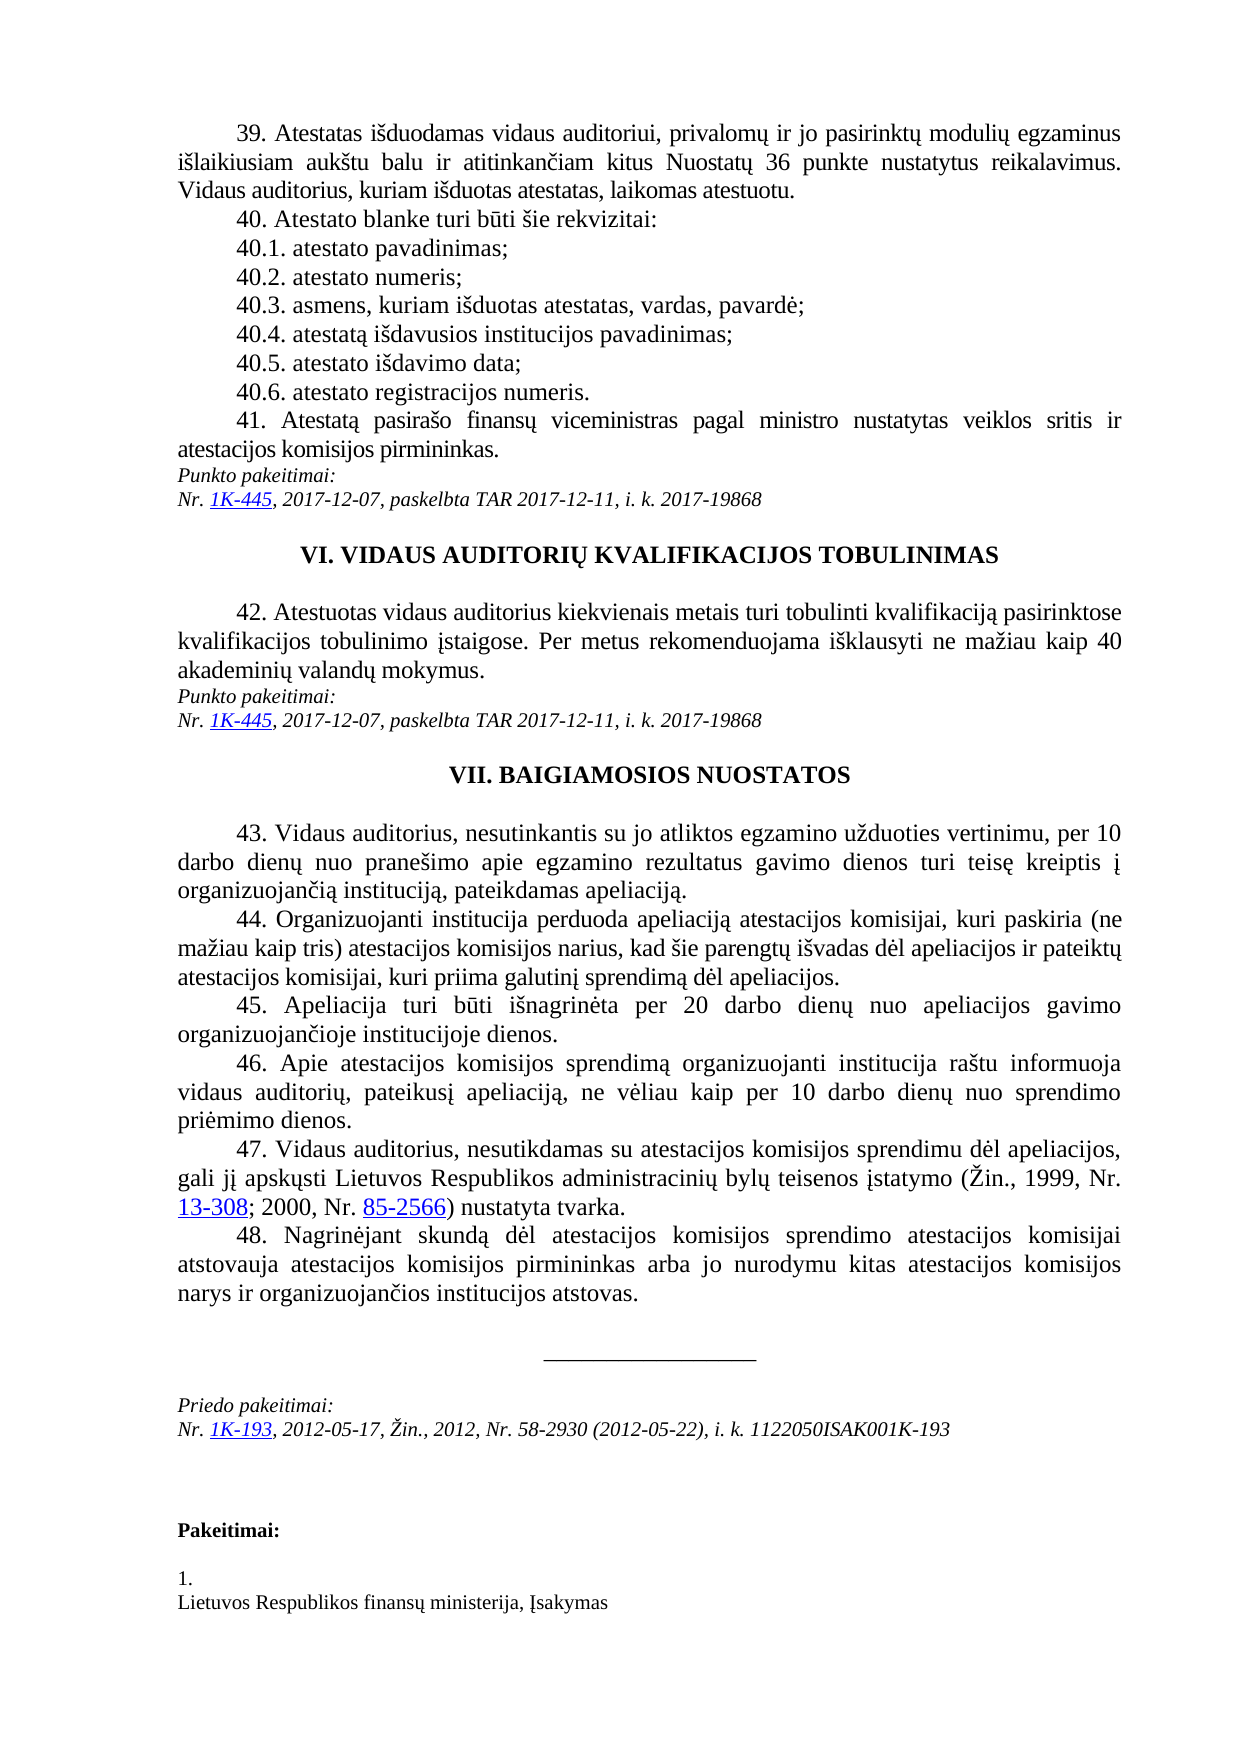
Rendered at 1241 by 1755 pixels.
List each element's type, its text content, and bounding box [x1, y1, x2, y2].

text Punkto pakeitimai: [177, 463, 1122, 487]
text 40.2. atestato numeris; [177, 262, 1122, 291]
text _________________ [177, 1336, 1122, 1364]
text Nr. 1K-445, 2017-12-07, paskelbta TAR 2017-12-11, i. k. 2017-19868 [177, 708, 1122, 732]
text Nr. 1K-445, 2017-12-07, paskelbta TAR 2017-12-11, i. k. 2017-19868 [177, 487, 1122, 511]
text 41. Atestatą pasirašo finansų viceministras pagal ministro nustatytas veiklos sritis ir atestacijos komisijos pirmininkas. [177, 406, 1122, 463]
text 47. Vidaus auditorius, nesutikdamas su atestacijos komisijos sprendimu dėl apeliacijos, gali jį apskųsti Lietuvos Respublikos administracinių bylų teisenos įstatymo (Žin., 1999, Nr. 13-308; 2000, Nr. 85-2566) nustatyta tvarka. [177, 1134, 1122, 1221]
text 40.5. atestato išdavimo data; [177, 348, 1122, 377]
text 44. Organizuojanti institucija perduoda apeliaciją atestacijos komisijai, kuri paskiria (ne mažiau kaip tris) atestacijos komisijos narius, kad šie parengtų išvadas dėl apeliacijos ir pateiktų atestacijos komisijai, kuri priima galutinį sprendimą dėl apeliacijos. [177, 904, 1122, 991]
text 40.4. atestatą išdavusios institucijos pavadinimas; [177, 319, 1122, 348]
text 46. Apie atestacijos komisijos sprendimą organizuojanti institucija raštu informuoja vidaus auditorių, pateikusį apeliaciją, ne vėliau kaip per 10 darbo dienų nuo sprendimo priėmimo dienos. [177, 1048, 1122, 1134]
text Nr. 1K-193, 2012-05-17, Žin., 2012, Nr. 58-2930 (2012-05-22), i. k. 1122050ISAK001K-193 [177, 1417, 1122, 1441]
text Pakeitimai: [177, 1518, 1122, 1542]
text Priedo pakeitimai: [177, 1393, 1122, 1417]
text 43. Vidaus auditorius, nesutinkantis su jo atliktos egzamino užduoties vertinimu, per 10 darbo dienų nuo pranešimo apie egzamino rezultatus gavimo dienos turi teisę kreiptis į organizuojančią instituciją, pateikdamas apeliaciją. [177, 818, 1122, 904]
text 39. Atestatas išduodamas vidaus auditoriui, privalomų ir jo pasirinktų modulių egzaminus išlaikiusiam aukštu balu ir atitinkančiam kitus Nuostatų 36 punkte nustatytus reikalavimus. Vidaus auditorius, kuriam išduotas atestatas, laikomas atestuotu. [177, 118, 1122, 204]
text 42. Atestuotas vidaus auditorius kiekvienais metais turi tobulinti kvalifikaciją pasirinktose kvalifikacijos tobulinimo įstaigose. Per metus rekomenduojama išklausyti ne mažiau kaip 40 akademinių valandų mokymus. [177, 597, 1122, 684]
text 40.1. atestato pavadinimas; [177, 233, 1122, 262]
text VII. BAIGIAMOSIOS NUOSTATOS [177, 761, 1122, 789]
text 48. Nagrinėjant skundą dėl atestacijos komisijos sprendimo atestacijos komisijai atstovauja atestacijos komisijos pirmininkas arba jo nurodymu kitas atestacijos komisijos narys ir organizuojančios institucijos atstovas. [177, 1221, 1122, 1307]
text 40. Atestato blanke turi būti šie rekvizitai: [177, 204, 1122, 233]
text 45. Apeliacija turi būti išnagrinėta per 20 darbo dienų nuo apeliacijos gavimo organizuojančioje institucijoje dienos. [177, 991, 1122, 1048]
text 40.6. atestato registracijos numeris. [177, 377, 1122, 406]
text 40.3. asmens, kuriam išduotas atestatas, vardas, pavardė; [177, 291, 1122, 319]
text 1. [177, 1566, 1122, 1590]
text VI. VIDAUS AUDITORIŲ KVALIFIKACIJOS TOBULINIMAS [177, 540, 1122, 569]
text Lietuvos Respublikos finansų ministerija, Įsakymas [177, 1590, 1122, 1614]
text Punkto pakeitimai: [177, 684, 1122, 708]
